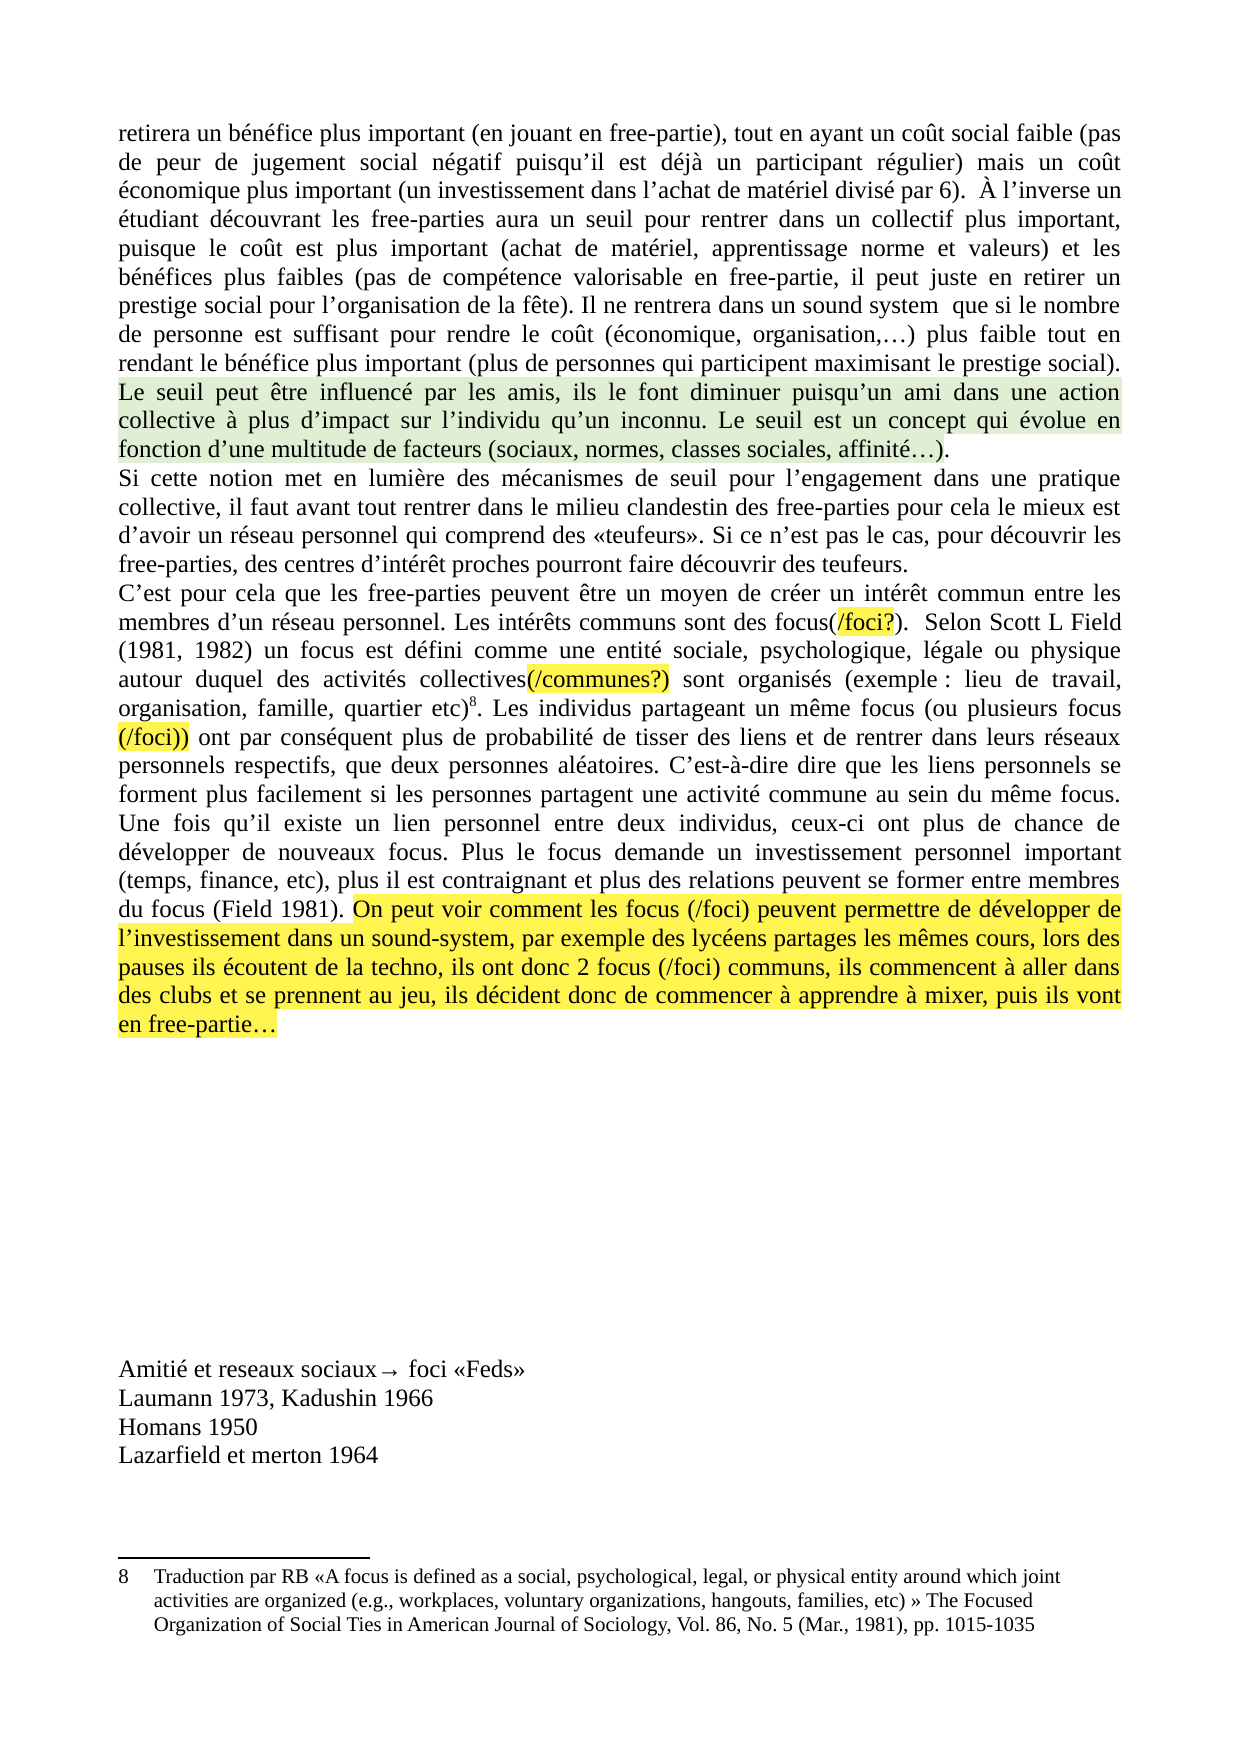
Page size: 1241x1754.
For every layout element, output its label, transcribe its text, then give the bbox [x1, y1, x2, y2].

text Lazarfield et merton 1964 [118, 1441, 1122, 1469]
text Amitié et reseaux sociaux→ foci «Feds» [118, 1354, 1122, 1383]
text Laumann 1973, Kadushin 1966 [118, 1383, 1122, 1412]
text Homans 1950 [118, 1412, 1122, 1441]
text C’est pour cela que les free-parties peuvent être un moyen de créer un intérêt commun entre les membres d’un réseau personnel. Les intérêts communs sont des focus(/foci?). Selon Scott L Field (1981, 1982) un focus est défini comme une entité sociale, psychologique, légale ou physique autour duquel des activités collectives(/communes?) sont organisés (exemple : lieu de travail, organisation, famille, quartier etc). Les individus partageant un même focus (ou plusieurs focus (/foci)) ont par conséquent plus de probabilité de tisser des liens et de rentrer dans leurs réseaux personnels respectifs, que deux personnes aléatoires. C’est-à-dire dire que les liens personnels se forment plus facilement si les personnes partagent une activité commune au sein du même focus. Une fois qu’il existe un lien personnel entre deux individus, ceux-ci ont plus de chance de développer de nouveaux focus. Plus le focus demande un investissement personnel important (temps, finance, etc), plus il est contraignant et plus des relations peuvent se former entre membres du focus (Field 1981). On peut voir comment les focus (/foci) peuvent permettre de développer de l’investissement dans un sound-system, par exemple des lycéens partages les mêmes cours, lors des pauses ils écoutent de la techno, ils ont donc 2 focus (/foci) communs, ils commencent à aller dans des clubs et se prennent au jeu, ils décident donc de commencer à apprendre à mixer, puis ils vont en free-partie… [118, 578, 1122, 1038]
text Traduction par RB «A focus is defined as a social, psychological, legal, or physical entity around which joint activities are organized (e.g., workplaces, voluntary organizations, hangouts, families, etc) » The Focused Organization of Social Ties in American Journal of Sociology, Vol. 86, No. 5 (Mar., 1981), pp. 1015-1035 [118, 1564, 1122, 1636]
text retirera un bénéfice plus important (en jouant en free-partie), tout en ayant un coût social faible (pas de peur de jugement social négatif puisqu’il est déjà un participant régulier) mais un coût économique plus important (un investissement dans l’achat de matériel divisé par 6). À l’inverse un étudiant découvrant les free-parties aura un seuil pour rentrer dans un collectif plus important, puisque le coût est plus important (achat de matériel, apprentissage norme et valeurs) et les bénéfices plus faibles (pas de compétence valorisable en free-partie, il peut juste en retirer un prestige social pour l’organisation de la fête). Il ne rentrera dans un sound system que si le nombre de personne est suffisant pour rendre le coût (économique, organisation,…) plus faible tout en rendant le bénéfice plus important (plus de personnes qui participent maximisant le prestige social). Le seuil peut être influencé par les amis, ils le font diminuer puisqu’un ami dans une action collective à plus d’impact sur l’individu qu’un inconnu. Le seuil est un concept qui évolue en fonction d’une multitude de facteurs (sociaux, normes, classes sociales, affinité…). [118, 118, 1122, 463]
text Si cette notion met en lumière des mécanismes de seuil pour l’engagement dans une pratique collective, il faut avant tout rentrer dans le milieu clandestin des free-parties pour cela le mieux est d’avoir un réseau personnel qui comprend des «teufeurs». Si ce n’est pas le cas, pour découvrir les free-parties, des centres d’intérêt proches pourront faire découvrir des teufeurs. [118, 463, 1122, 578]
